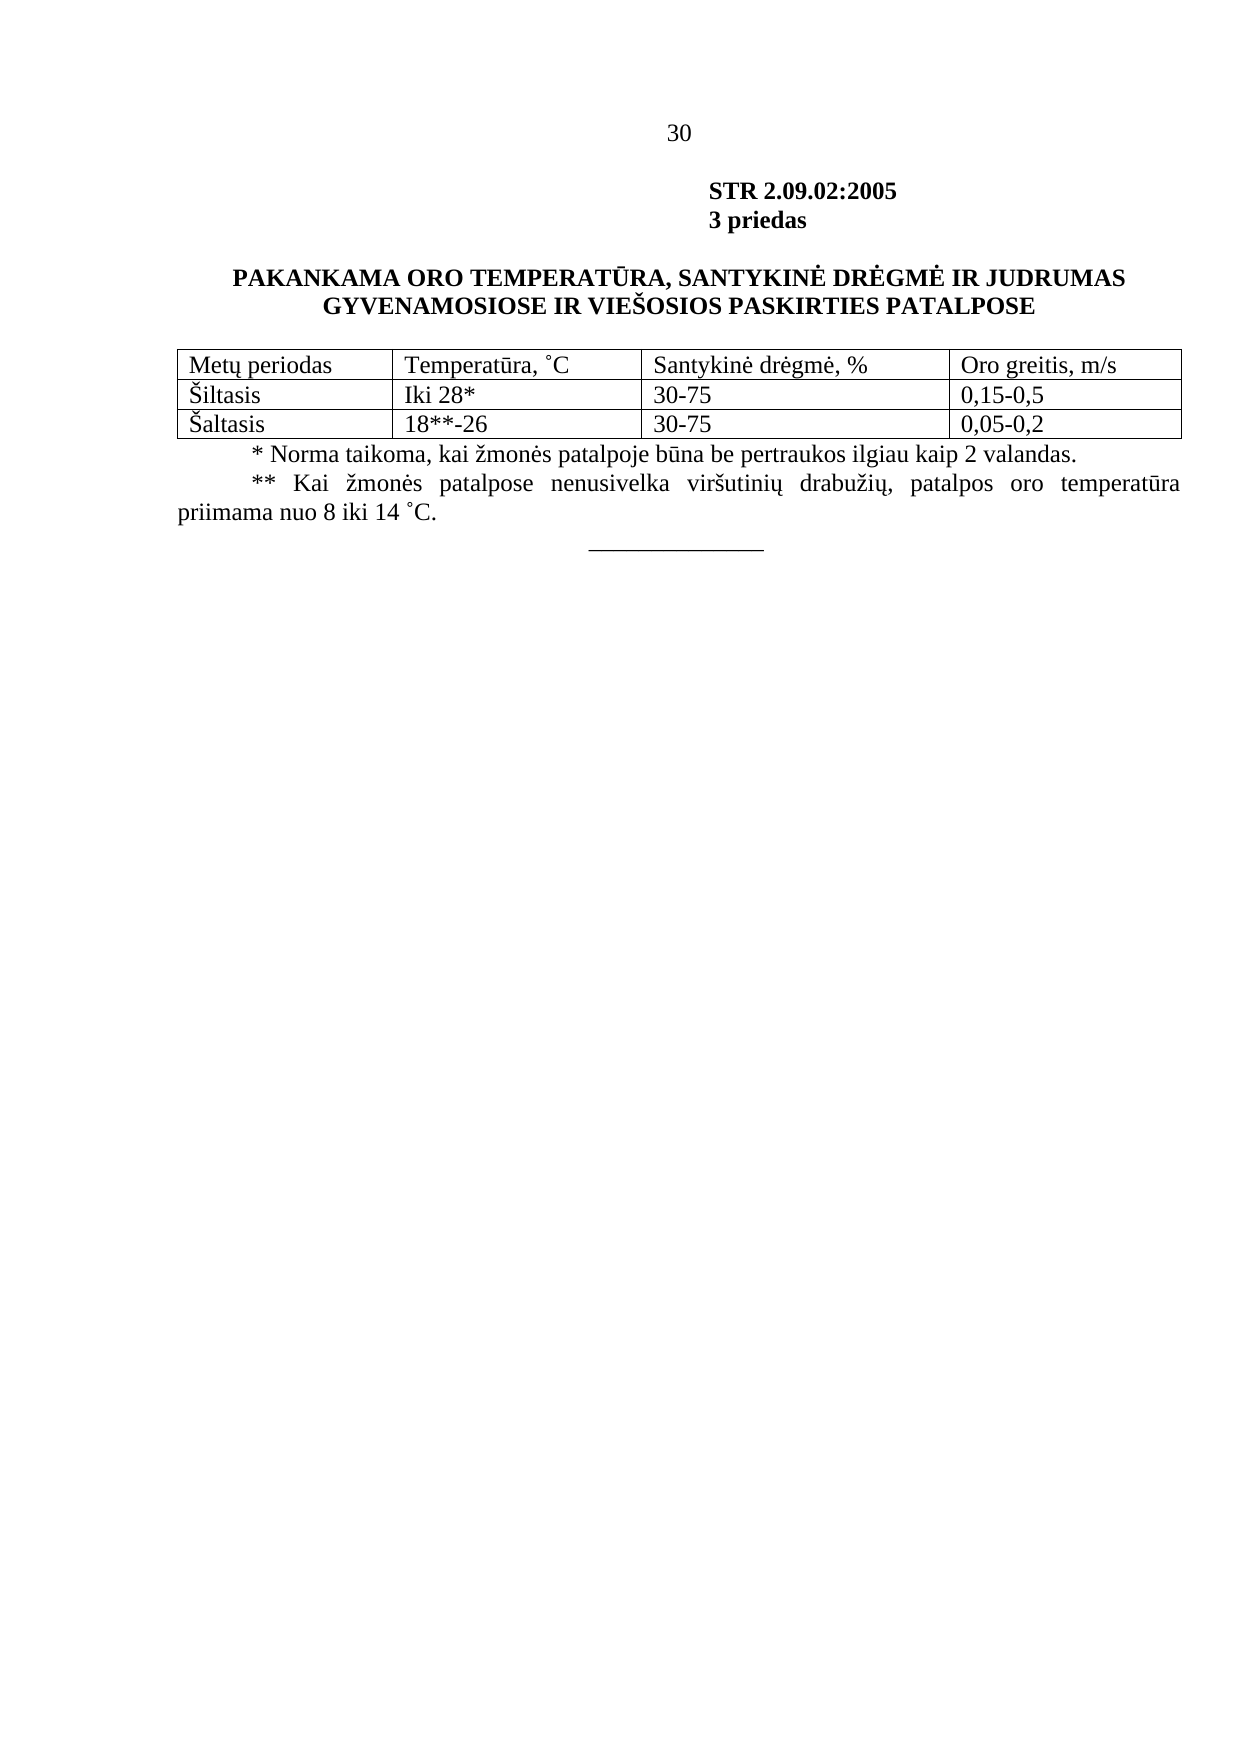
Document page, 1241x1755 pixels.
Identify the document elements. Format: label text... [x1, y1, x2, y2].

text STR 2.09.02:2005 [177, 176, 1181, 205]
table_cell 30-75 [642, 410, 949, 438]
table_cell 18**-26 [393, 410, 641, 438]
table_cell Šaltasis [178, 410, 392, 438]
table_cell 0,15-0,5 [950, 380, 1181, 408]
table_header Santykinė drėgmė, % [642, 350, 949, 379]
text ______________ [177, 526, 1181, 554]
text ** Kai žmonės patalpose nenusivelka viršutinių drabužių, patalpos oro temperatūra priimama nuo 8 iki 14 ˚C. [177, 468, 1181, 526]
table_cell Iki 28* [393, 380, 641, 408]
table_header Temperatūra, ˚C [393, 350, 641, 379]
table_header Oro greitis, m/s [950, 350, 1181, 379]
text * Norma taikoma, kai žmonės patalpoje būna be pertraukos ilgiau kaip 2 valandas. [177, 439, 1181, 468]
text 3 priedas [177, 205, 1181, 234]
text PAKANKAMA ORO TEMPERATŪRA, SANTYKINĖ DRĖGMĖ IR JUDRUMAS GYVENAMOSIOSE IR VIEŠOSIOS PASKIRTIES PATALPOSE [177, 263, 1181, 320]
table_header Metų periodas [178, 350, 392, 379]
table_cell 0,05-0,2 [950, 410, 1181, 438]
table_cell 30-75 [642, 380, 949, 408]
table_cell Šiltasis [178, 380, 392, 408]
